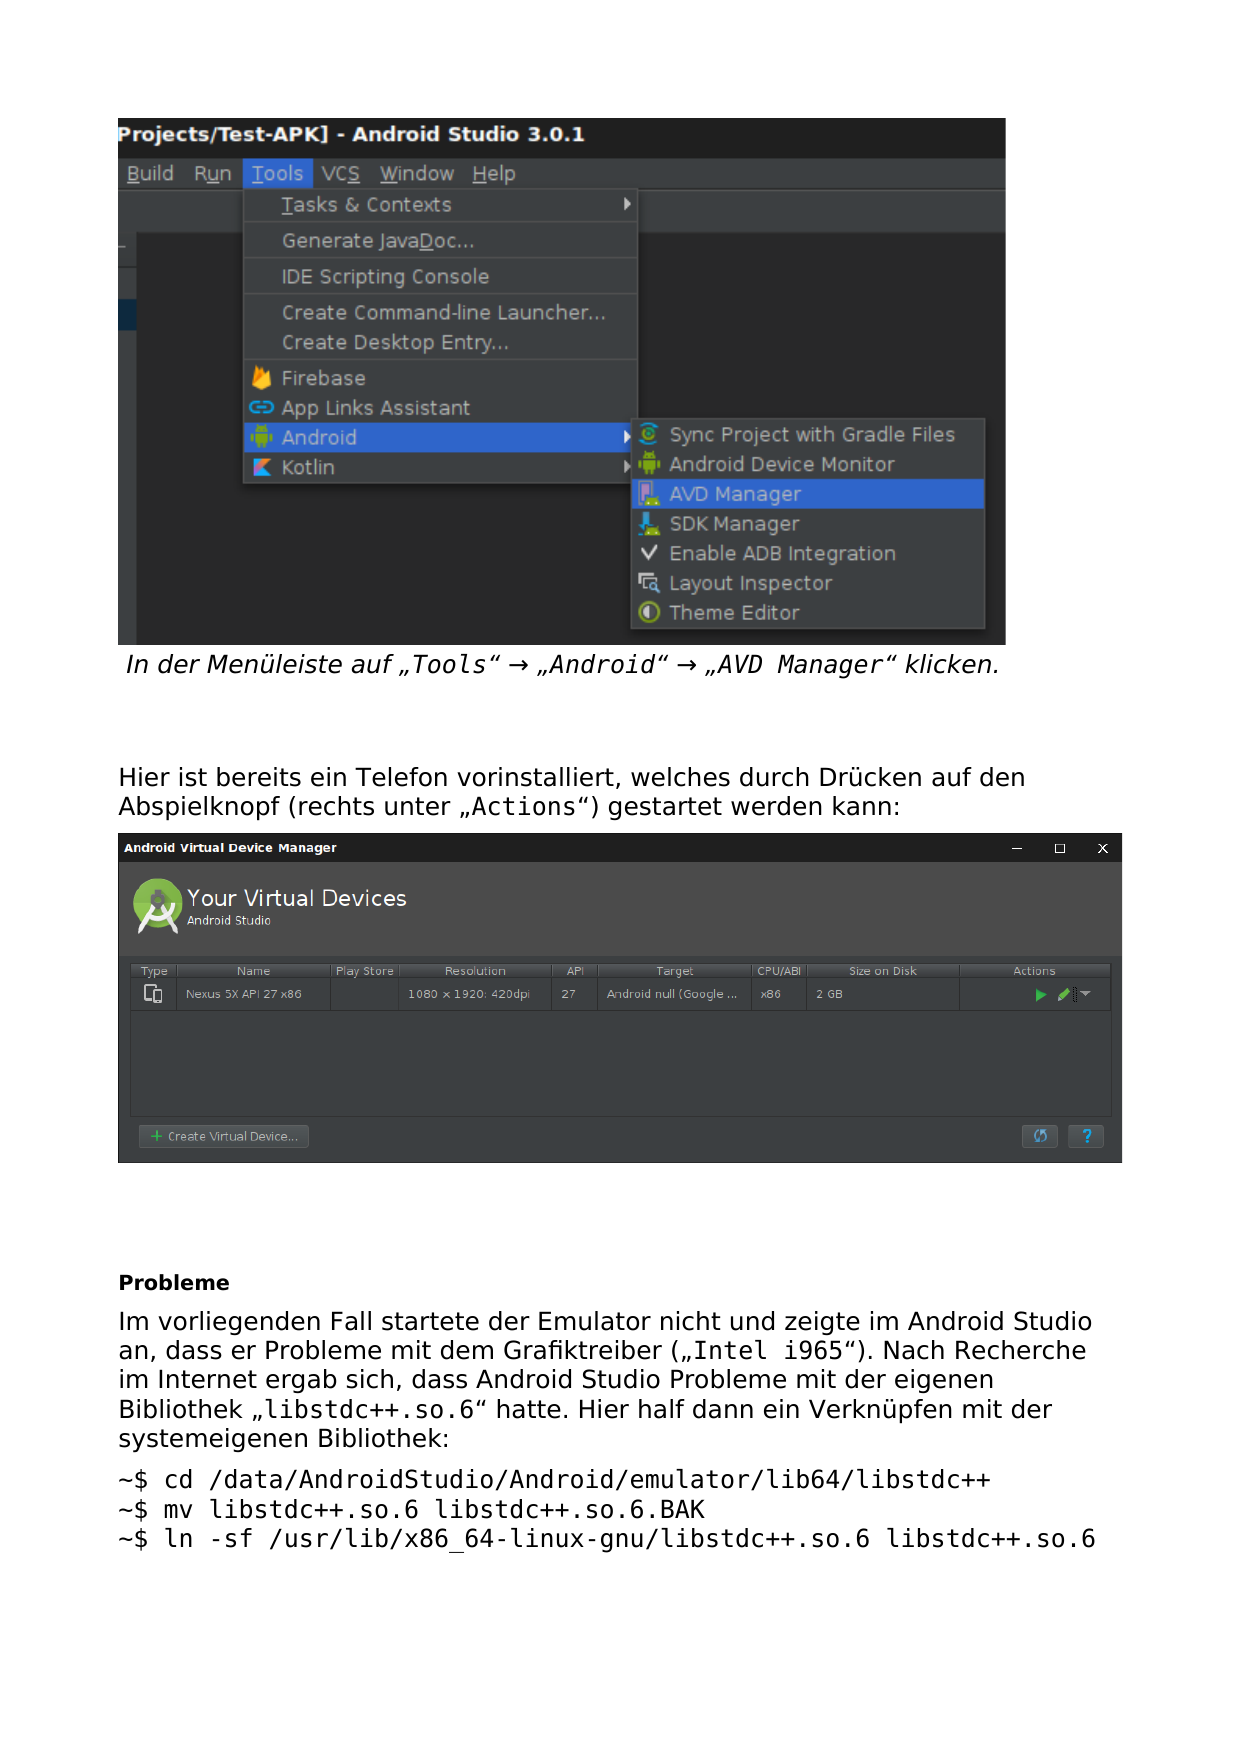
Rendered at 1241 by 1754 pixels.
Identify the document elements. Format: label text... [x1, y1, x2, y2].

text Im vorliegenden Fall startete der Emulator nicht und zeigte im Android Studio an, dass er Probleme mit dem Grafiktreiber („Intel i965“). Nach Recherche im Internet ergab sich, dass Android Studio Probleme mit der eigenen Bibliothek „libstdc++.so.6“ hatte. Hier half dann ein Verknüpfen mit der systemeigenen Bibliothek: [118, 1307, 1122, 1453]
text ~$ cd /data/AndroidStudio/Android/emulator/lib64/libstdc++ ~$ mv libstdc++.so.6 libstdc++.so.6.BAK ~$ ln -sf /usr/lib/x86_64-linux-gnu/libstdc++.so.6 libstdc++.so.6 [118, 1466, 1122, 1553]
picture [118, 833, 1123, 1163]
subtitle Probleme [118, 1271, 1122, 1295]
text In der Menüleiste auf „Tools“ → „Android“ → „AVD Manager“ klicken. [118, 118, 1122, 680]
picture [118, 118, 1006, 645]
text Hier ist bereits ein Telefon vorinstalliert, welches durch Drücken auf den Abspielknopf (rechts unter „Actions“) gestartet werden kann: [118, 763, 1122, 821]
